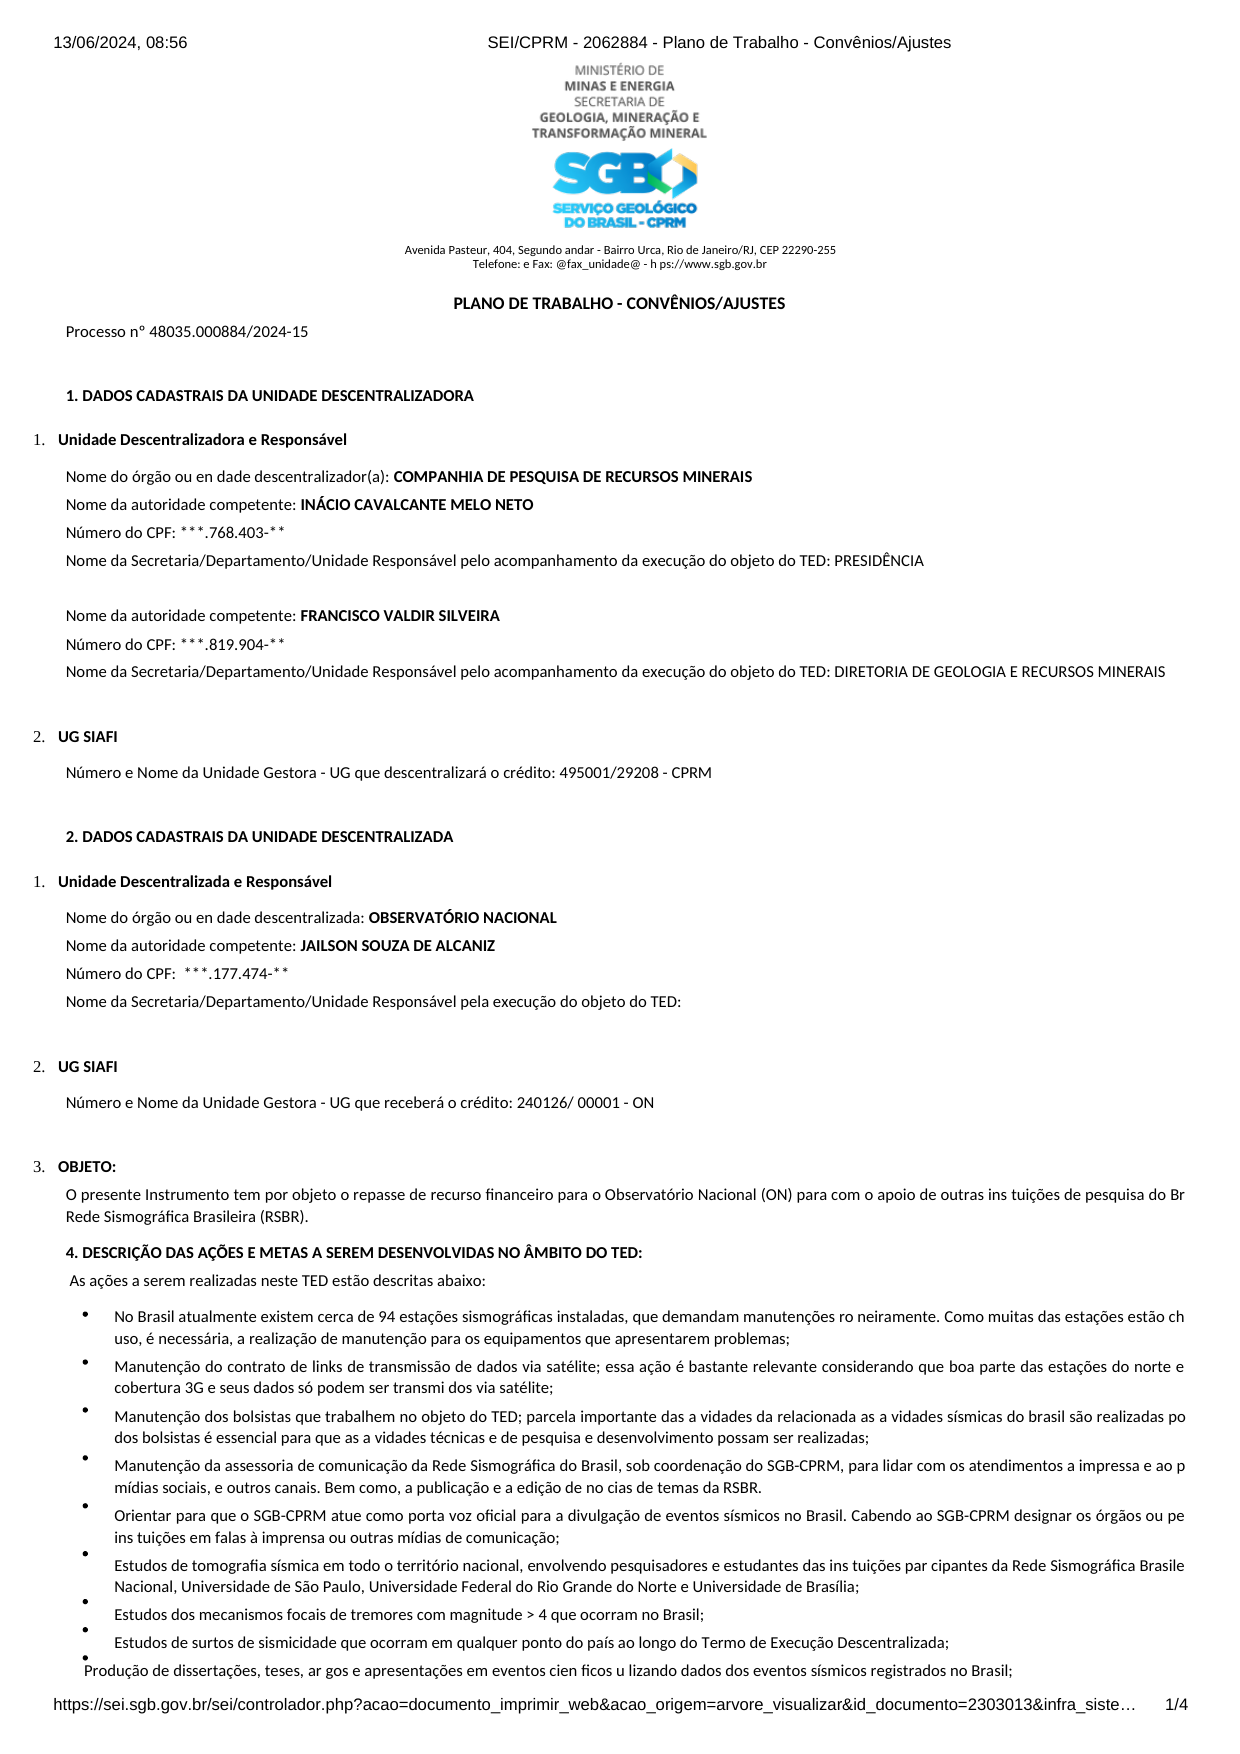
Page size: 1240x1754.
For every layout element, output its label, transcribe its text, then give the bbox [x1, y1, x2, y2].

list UG SIAFI [33, 1056, 1188, 1076]
text Manutenção dos bolsistas que trabalhem no objeto do TED; parcela importante das a vidades da relacionada as a vidades sísmicas do brasil são realizadas po dos bolsistas é essencial para que as a vidades técnicas e de pesquisa e desenvolvimento possam ser realizadas; [84, 1406, 1187, 1448]
text O presente Instrumento tem por objeto o repasse de recurso financeiro para o Observatório Nacional (ON) para com o apoio de outras ins tuições de pesquisa do Br Rede Sismográfica Brasileira (RSBR). [66, 1184, 1187, 1226]
list Unidade Descentralizada e Responsável [33, 871, 1188, 892]
text Nome da autoridade competente: FRANCISCO VALDIR SILVEIRA [66, 606, 1187, 626]
text Nome da Secretaria/Departamento/Unidade Responsável pelo acompanhamento da execução do objeto do TED: PRESIDÊNCIA [66, 550, 1187, 570]
text No Brasil atualmente existem cerca de 94 estações sismográficas instaladas, que demandam manutenções ro neiramente. Como muitas das estações estão ch uso, é necessária, a realização de manutenção para os equipamentos que apresentarem problemas; [84, 1306, 1187, 1348]
text Produção de dissertações, teses, ar gos e apresentações em eventos cien ficos u lizando dados dos eventos sísmicos registrados no Brasil; [84, 1661, 1187, 1681]
text Número do CPF: ***.177.474-** [66, 963, 1187, 984]
text Nome da autoridade competente: JAILSON SOUZA DE ALCANIZ [66, 936, 1187, 956]
text Nome do órgão ou en dade descentralizada: OBSERVATÓRIO NACIONAL [66, 907, 1187, 928]
text Número e Nome da Unidade Gestora - UG que receberá o crédito: 240126/ 00001 - ON [66, 1092, 1187, 1113]
text Nome da Secretaria/Departamento/Unidade Responsável pela execução do objeto do TED: [66, 992, 1187, 1012]
text Estudos de surtos de sismicidade que ocorram em qualquer ponto do país ao longo do Termo de Execução Descentralizada; [84, 1633, 1187, 1653]
text Manutenção da assessoria de comunicação da Rede Sismográfica do Brasil, sob coordenação do SGB-CPRM, para lidar com os atendimentos a impressa e ao p mídias sociais, e outros canais. Bem como, a publicação e a edição de no cias de temas da RSBR. [84, 1456, 1187, 1497]
text Número do CPF: ***.768.403-** [66, 522, 1187, 542]
text Estudos dos mecanismos focais de tremores com magnitude > 4 que ocorram no Brasil; [84, 1604, 1187, 1625]
list UG SIAFI [33, 726, 1188, 746]
text Avenida Pasteur, 404, Segundo andar - Bairro Urca, Rio de Janeiro/RJ, CEP 22290-255 Telefone: e Fax: @fax_unidade@ - h ps://www.sgb.gov.br [404, 242, 880, 272]
text Orientar para que o SGB-CPRM atue como porta voz oficial para a divulgação de eventos sísmicos no Brasil. Cabendo ao SGB-CPRM designar os órgãos ou pe ins tuições em falas à imprensa ou outras mídias de comunicação; [84, 1505, 1187, 1547]
text 2. DADOS CADASTRAIS DA UNIDADE DESCENTRALIZADA [66, 827, 1188, 847]
text Número e Nome da Unidade Gestora - UG que descentralizará o crédito: 495001/29208 - CPRM [66, 762, 1187, 783]
text Número do CPF: ***.819.904-** [66, 634, 1187, 654]
text Estudos de tomografia sísmica em todo o território nacional, envolvendo pesquisadores e estudantes das ins tuições par cipantes da Rede Sismográfica Brasile Nacional, Universidade de São Paulo, Universidade Federal do Rio Grande do Norte e Universidade de Brasília; [84, 1555, 1187, 1597]
text 4. DESCRIÇÃO DAS AÇÕES E METAS A SEREM DESENVOLVIDAS NO ÂMBITO DO TED: [66, 1242, 1188, 1263]
text 1. DADOS CADASTRAIS DA UNIDADE DESCENTRALIZADORA [66, 385, 1188, 405]
list OBJETO: [33, 1156, 1188, 1177]
text Nome do órgão ou en dade descentralizador(a): COMPANHIA DE PESQUISA DE RECURSOS MINERAIS [66, 466, 1187, 486]
text Manutenção do contrato de links de transmissão de dados via satélite; essa ação é bastante relevante considerando que boa parte das estações do norte e cobertura 3G e seus dados só podem ser transmi dos via satélite; [84, 1356, 1187, 1398]
text Nome da autoridade competente: INÁCIO CAVALCANTE MELO NETO [66, 494, 1187, 514]
text Processo nº 48035.000884/2024-15 [66, 321, 1187, 341]
list Unidade Descentralizadora e Responsável [33, 429, 1188, 450]
text Nome da Secretaria/Departamento/Unidade Responsável pelo acompanhamento da execução do objeto do TED: DIRETORIA DE GEOLOGIA E RECURSOS MINERAIS [66, 662, 1187, 682]
text As ações a serem realizadas neste TED estão descritas abaixo: [66, 1270, 1187, 1291]
subtitle PLANO DE TRABALHO - CONVÊNIOS/AJUSTES [58, 292, 1181, 314]
